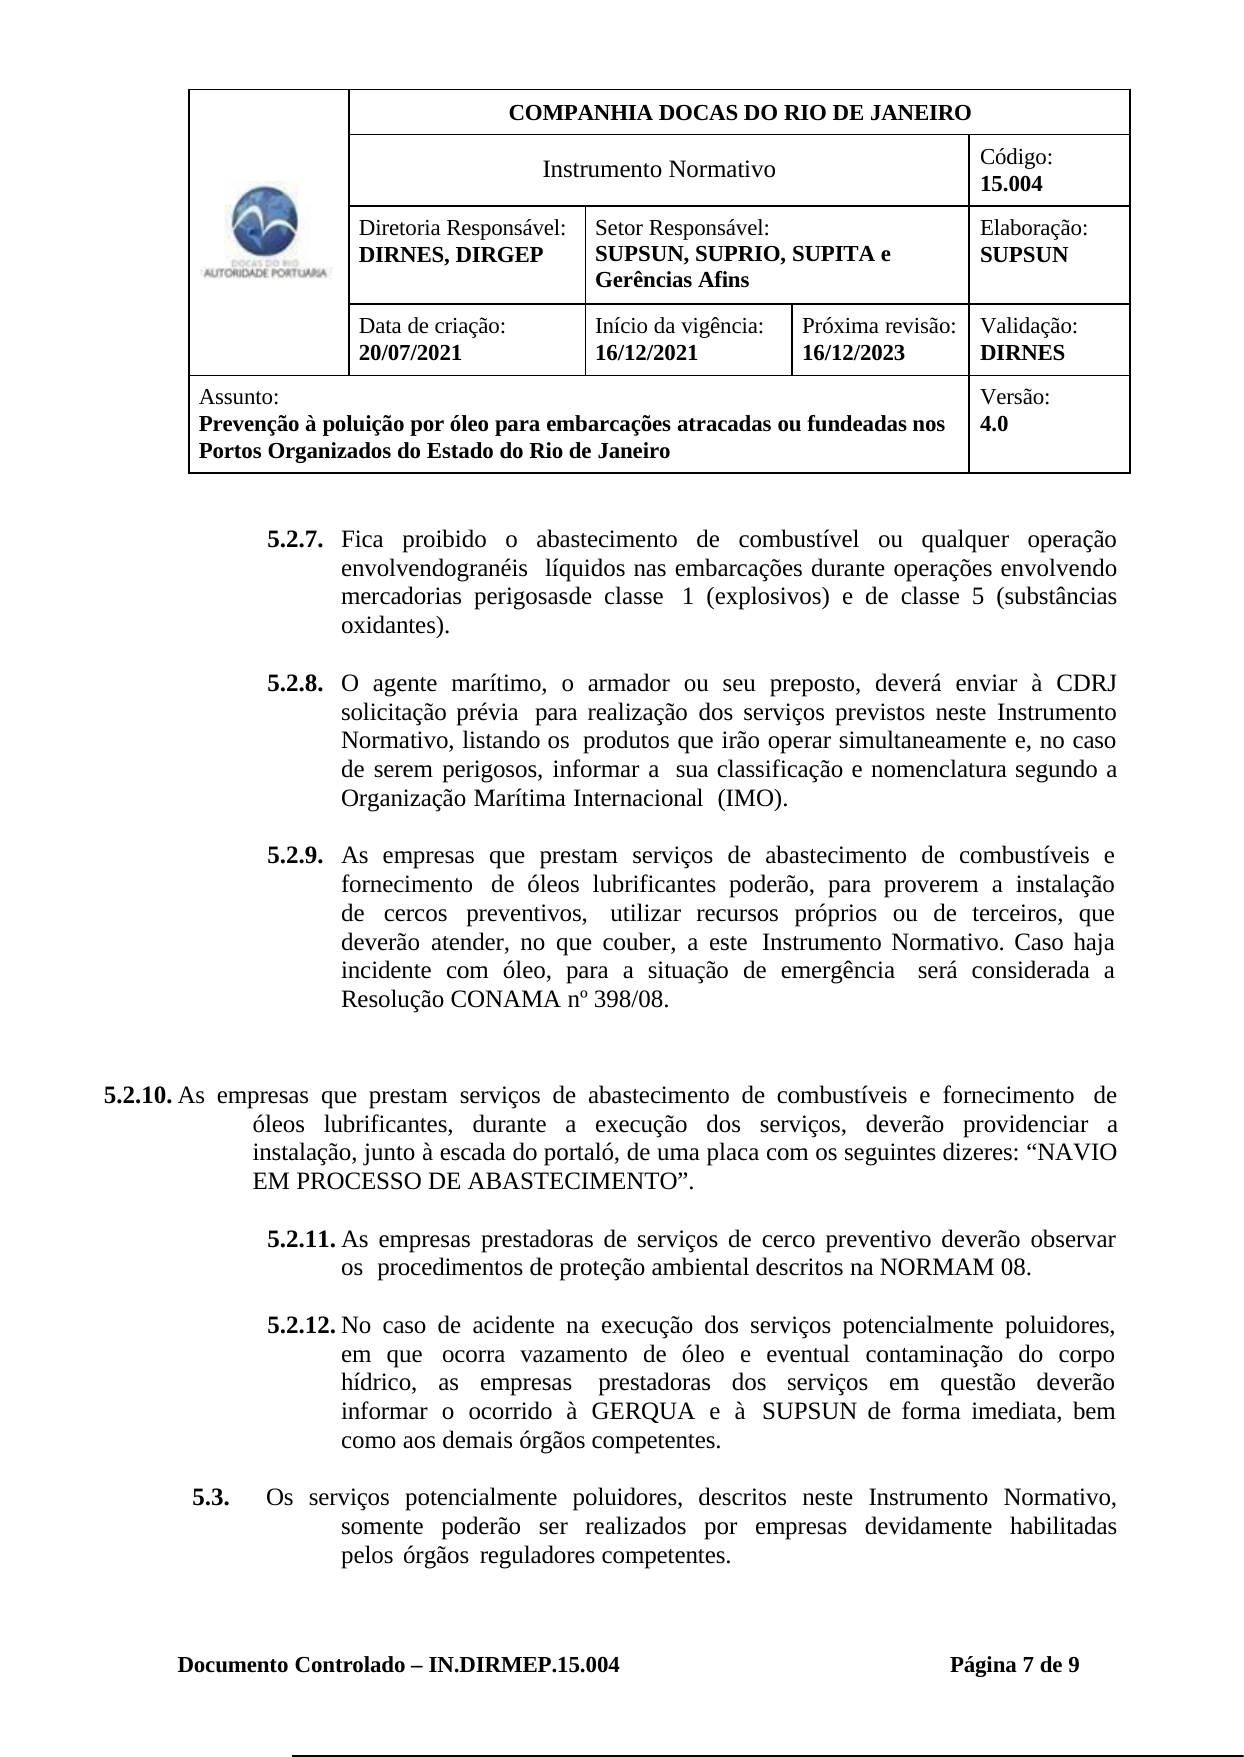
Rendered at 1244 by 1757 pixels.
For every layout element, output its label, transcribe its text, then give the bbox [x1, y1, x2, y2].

list Fica proibido o abastecimento de combustível ou qualquer operação envolvendogranéis líquidos nas embarcações durante operações envolvendo mercadorias perigosasde classe 1 (explosivos) e de classe 5 (substâncias oxidantes). [267, 524, 1117, 639]
table_cell Setor Responsável: SUPSUN, SUPRIO, SUPITA e Gerências Afins [586, 207, 968, 303]
table_cell Início da vigência: 16/12/2021 [586, 305, 791, 374]
table_header [190, 90, 348, 374]
list Os serviços potencialmente poluidores, descritos neste Instrumento Normativo, somente poderão ser realizados por empresas devidamente habilitadas pelos órgãos reguladores competentes. [192, 1482, 1117, 1569]
table_cell Instrumento Normativo [350, 135, 968, 205]
table_header COMPANHIA DOCAS DO RIO DE JANEIRO [350, 90, 1129, 134]
list As empresas que prestam serviços de abastecimento de combustíveis e fornecimento de óleos lubrificantes, durante a execução dos serviços, deverão providenciar a instalação, junto à escada do portaló, de uma placa com os seguintes dizeres: “NAVIO EM PROCESSO DE ABASTECIMENTO”. [103, 1080, 1118, 1195]
list As empresas prestadoras de serviços de cerco preventivo deverão observar os procedimentos de proteção ambiental descritos na NORMAM 08. [267, 1224, 1116, 1281]
table_cell Código: 15.004 [970, 135, 1129, 205]
table_cell Próxima revisão: 16/12/2023 [793, 305, 968, 374]
list O agente marítimo, o armador ou seu preposto, deverá enviar à CDRJ solicitação prévia para realização dos serviços previstos neste Instrumento Normativo, listando os produtos que irão operar simultaneamente e, no caso de serem perigosos, informar a sua classificação e nomenclatura segundo a Organização Marítima Internacional (IMO). [267, 668, 1117, 812]
table_cell Data de criação: 20/07/2021 [350, 305, 585, 374]
table_cell Versão: 4.0 [970, 376, 1129, 472]
table_cell Validação: DIRNES [970, 305, 1129, 374]
list No caso de acidente na execução dos serviços potencialmente poluidores, em que ocorra vazamento de óleo e eventual contaminação do corpo hídrico, as empresas prestadoras dos serviços em questão deverão informar o ocorrido à GERQUA e à SUPSUN de forma imediata, bem como aos demais órgãos competentes. [267, 1310, 1116, 1454]
list As empresas que prestam serviços de abastecimento de combustíveis e fornecimento de óleos lubrificantes poderão, para proverem a instalação de cercos preventivos, utilizar recursos próprios ou de terceiros, que deverão atender, no que couber, a este Instrumento Normativo. Caso haja incidente com óleo, para a situação de emergência será considerada a Resolução CONAMA nº 398/08. [267, 840, 1115, 1013]
table_cell Assunto: Prevenção à poluição por óleo para embarcações atracadas ou fundeadas nos Portos Organizados do Estado do Rio de Janeiro [190, 376, 968, 472]
table_cell Elaboração: SUPSUN [970, 207, 1129, 303]
table_cell Diretoria Responsável: DIRNES, DIRGEP [350, 207, 585, 303]
